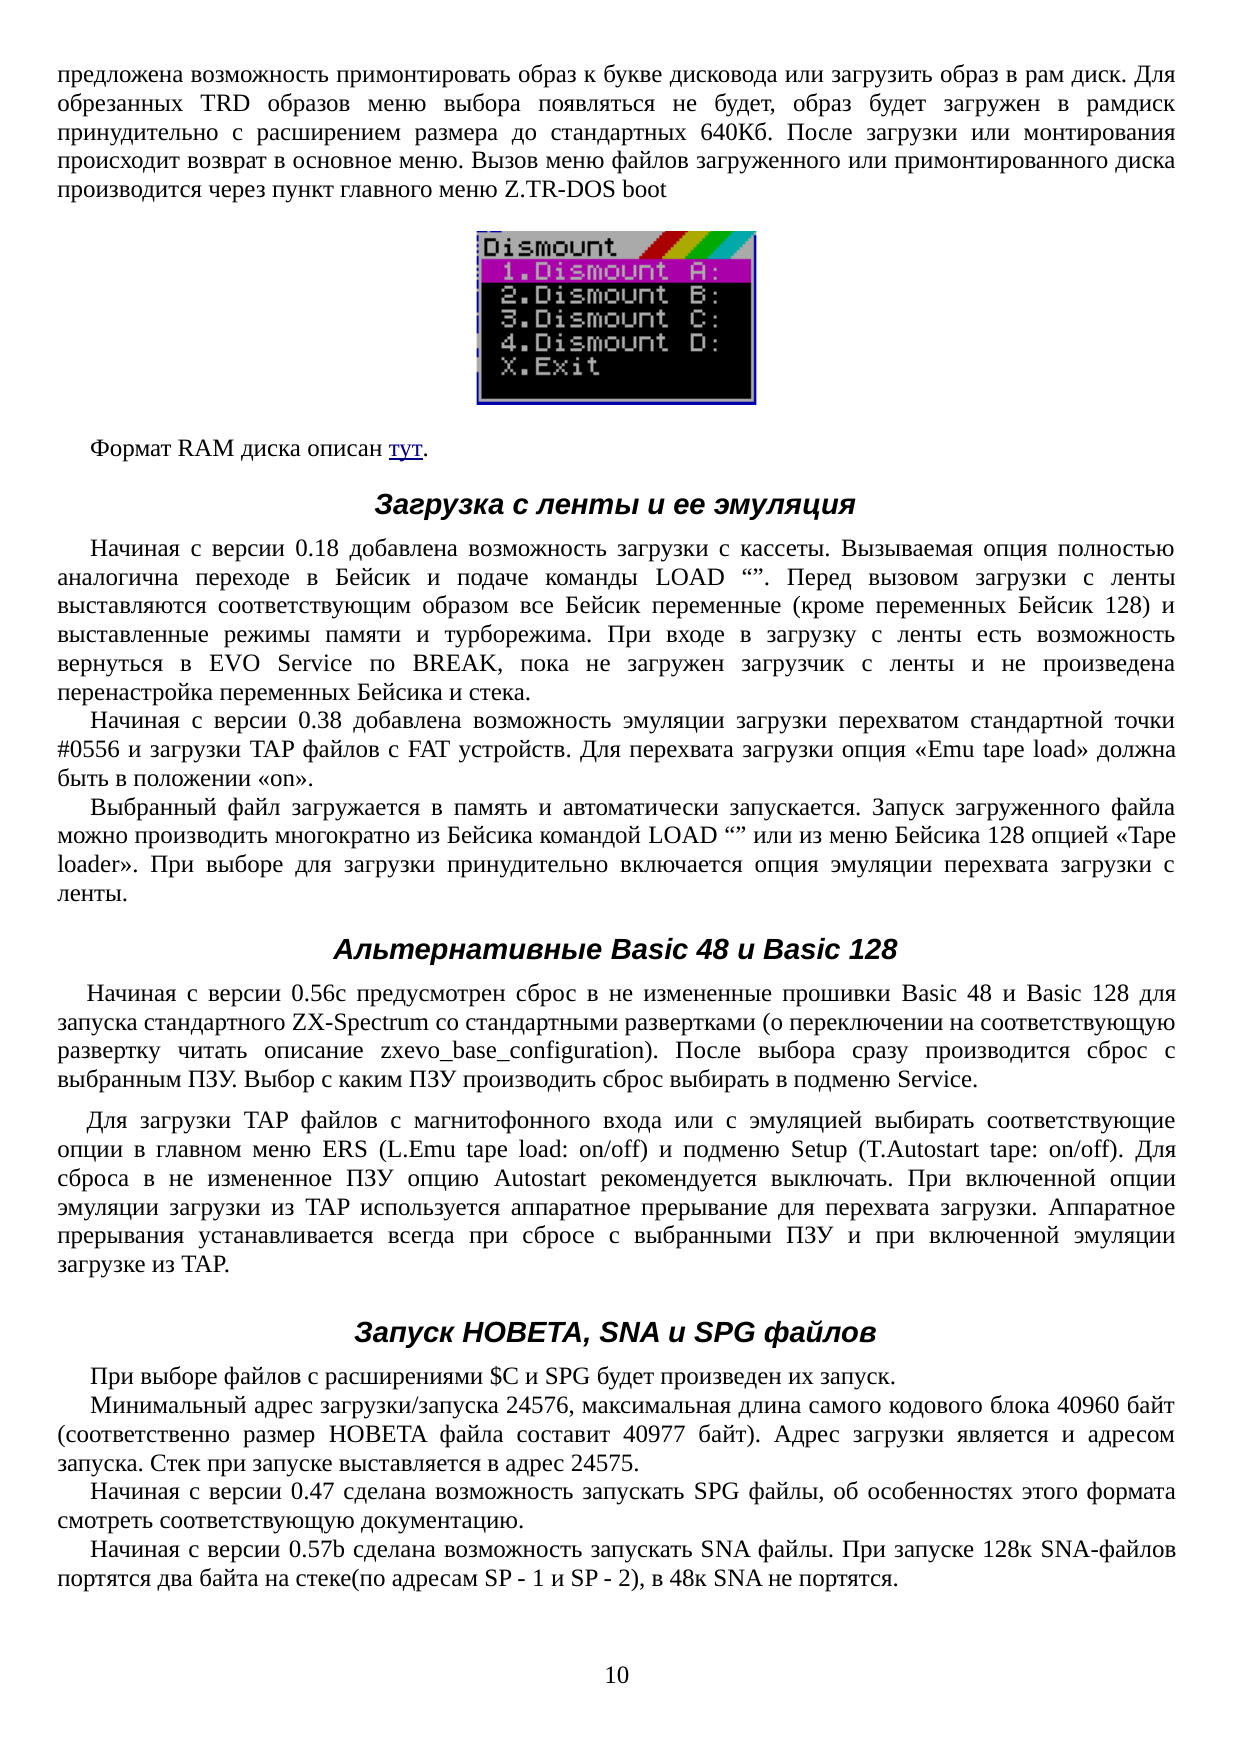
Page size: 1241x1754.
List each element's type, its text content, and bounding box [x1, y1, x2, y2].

subtitle Запуск HOBETA, SNA и SPG файлов [57, 1315, 1176, 1349]
text Для загрузки TAP файлов с магнитофонного входа или с эмуляцией выбирать соответствующие опции в главном меню ERS (L.Emu tape load: on/off) и подменю Setup (T.Autostart tape: on/off). Для сброса в не измененное ПЗУ опцию Autostart рекомендуется выключать. При включенной опции эмуляции загрузки из TAP используется аппаратное прерывание для перехвата загрузки. Аппаратное прерывания устанавливается всегда при сбросе с выбранными ПЗУ и при включенной эмуляции загрузке из TAP. [57, 1105, 1176, 1278]
text Минимальный адрес загрузки/запуска 24576, максимальная длина самого кодового блока 40960 байт (соответственно размер HOBETA файла составит 40977 байт). Адрес загрузки является и адресом запуска. Стек при запуске выставляется в адрес 24575. [57, 1390, 1176, 1476]
text При выборе файлов с расширениями $C и SPG будет произведен их запуск. [57, 1361, 1176, 1390]
text Формат RAM диска описан тут. [57, 433, 1176, 462]
text Начиная с версии 0.18 добавлена возможность загрузки с кассеты. Вызываемая опция полностью аналогична переходе в Бейсик и подаче команды LOAD “”. Перед вызовом загрузки с ленты выставляются соответствующим образом все Бейсик переменные (кроме переменных Бейсик 128) и выставленные режимы памяти и турборежима. При входе в загрузку с ленты есть возможность вернуться в EVO Service по BREAK, пока не загружен загрузчик с ленты и не произведена перенастройка переменных Бейсика и стека. [57, 533, 1176, 706]
subtitle Альтернативные Basic 48 и Basic 128 [57, 932, 1176, 965]
text Выбранный файл загружается в память и автоматически запускается. Запуск загруженного файла можно производить многократно из Бейсика командой LOAD “” или из меню Бейсика 128 опцией «Tape loader». При выборе для загрузки принудительно включается опция эмуляции перехвата загрузки с ленты. [57, 792, 1176, 907]
text Начиная с версии 0.56c предусмотрен сброс в не измененные прошивки Basic 48 и Basic 128 для запуска стандартного ZX-Spectrum со стандартными развертками (о переключении на соответствующую развертку читать описание zxevo_base_configuration). После выбора сразу производится сброс с выбранным ПЗУ. Выбор с каким ПЗУ производить сброс выбирать в подменю Service. [57, 978, 1176, 1093]
text Начиная с версии 0.38 добавлена возможность эмуляции загрузки перехватом стандартной точки #0556 и загрузки TAP файлов с FAT устройств. Для перехвата загрузки опция «Emu tape load» должна быть в положении «on». [57, 706, 1176, 792]
picture [476, 231, 757, 405]
subtitle Загрузка с ленты и ее эмуляция [57, 487, 1176, 521]
text предложена возможность примонтировать образ к букве дисковода или загрузить образ в рам диск. Для обрезанных TRD образов меню выбора появляться не будет, образ будет загружен в рамдиск принудительно с расширением размера до стандартных 640Кб. После загрузки или монтирования происходит возврат в основное меню. Вызов меню файлов загруженного или примонтированного диска производится через пункт главного меню Z.TR-DOS boot [57, 59, 1176, 203]
text Начиная с версии 0.47 сделана возможность запускать SPG файлы, об особенностях этого формата смотреть соответствующую документацию. [57, 1476, 1176, 1534]
text Начиная с версии 0.57b сделана возможность запускать SNA файлы. При запуске 128к SNA-файлов портятся два байта на стеке(по адресам SP - 1 и SP - 2), в 48к SNA не портятся. [57, 1534, 1176, 1591]
